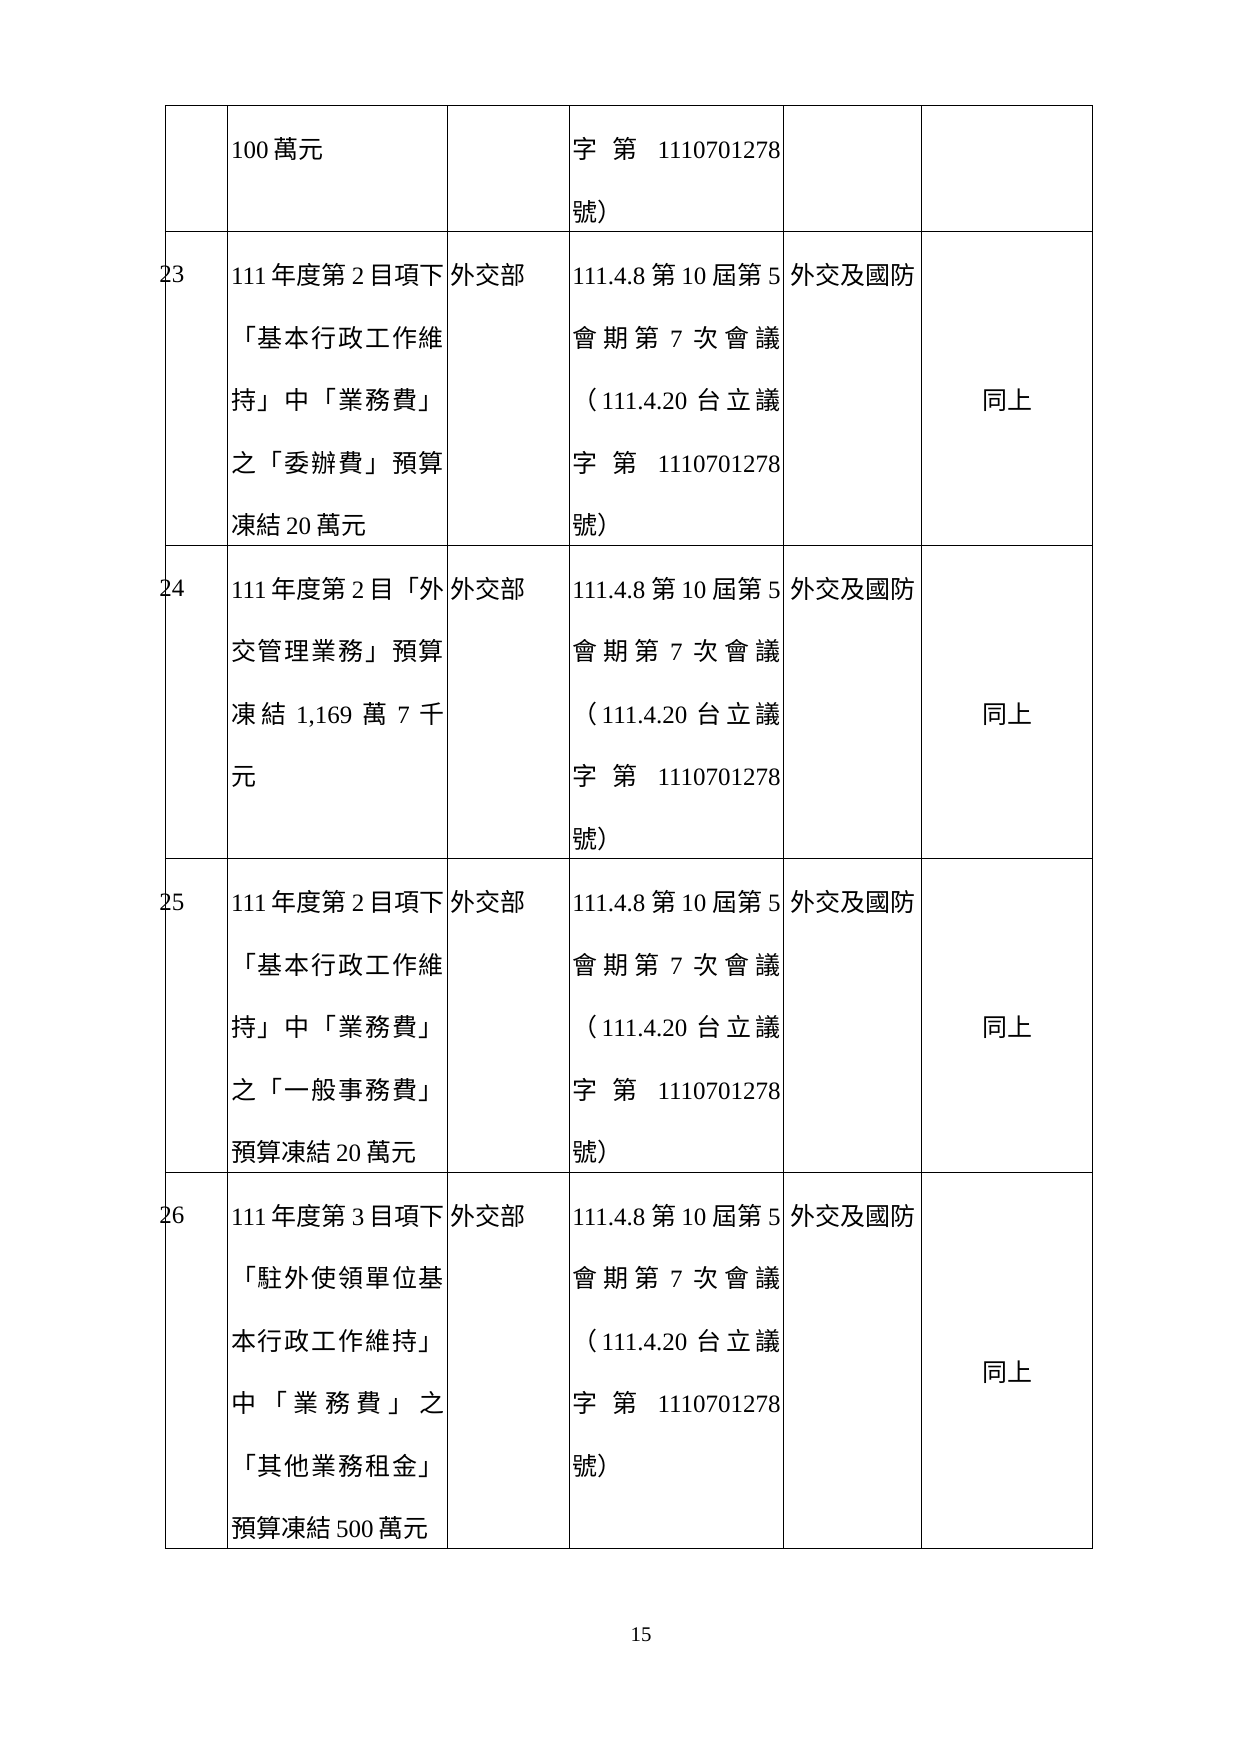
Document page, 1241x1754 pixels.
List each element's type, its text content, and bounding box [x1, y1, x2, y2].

table_cell 同上 [922, 1173, 1092, 1548]
table_cell [448, 106, 569, 231]
table_cell 外交及國防 [784, 1173, 921, 1548]
table_cell 111.4.8第10屆第5會期第7次會議（111.4.20台立議字第1110701278號） [570, 1173, 783, 1548]
table_cell 111.4.8第10屆第5會期第7次會議（111.4.20台立議字第1110701278號） [570, 546, 783, 858]
table_cell 111.4.8第10屆第5會期第7次會議（111.4.20台立議字第1110701278號） [570, 232, 783, 545]
table_cell 同上 [922, 546, 1092, 858]
table_cell 100萬元 [228, 106, 447, 231]
table_cell 外交及國防 [784, 232, 921, 545]
table_cell 外交及國防 [784, 546, 921, 858]
table_cell 外交部 [448, 859, 569, 1172]
table_cell 外交部 [448, 546, 569, 858]
table_cell 字第1110701278號） [570, 106, 783, 231]
table_cell 111年度第2目項下「基本行政工作維持」中「業務費」之「委辦費」預算凍結20萬元 [228, 232, 447, 545]
table_cell 111年度第2目項下「基本行政工作維持」中「業務費」之「一般事務費」預算凍結20萬元 [228, 859, 447, 1172]
table_cell [166, 859, 227, 1172]
table_cell [166, 232, 227, 545]
table_cell 111.4.8第10屆第5會期第7次會議（111.4.20台立議字第1110701278號） [570, 859, 783, 1172]
table_cell [784, 106, 921, 231]
table_cell 同上 [922, 859, 1092, 1172]
table_cell 111年度第2目「外交管理業務」預算凍結1,169萬7千元 [228, 546, 447, 858]
table_cell [922, 106, 1092, 231]
table_cell 同上 [922, 232, 1092, 545]
table_cell 外交部 [448, 1173, 569, 1548]
table_cell 外交及國防 [784, 859, 921, 1172]
table_cell [166, 546, 227, 858]
table_cell [166, 106, 227, 231]
table_cell [166, 1173, 227, 1548]
table_cell 外交部 [448, 232, 569, 545]
table_cell 111年度第3目項下「駐外使領單位基本行政工作維持」中「業務費」之「其他業務租金」預算凍結500萬元 [228, 1173, 447, 1548]
